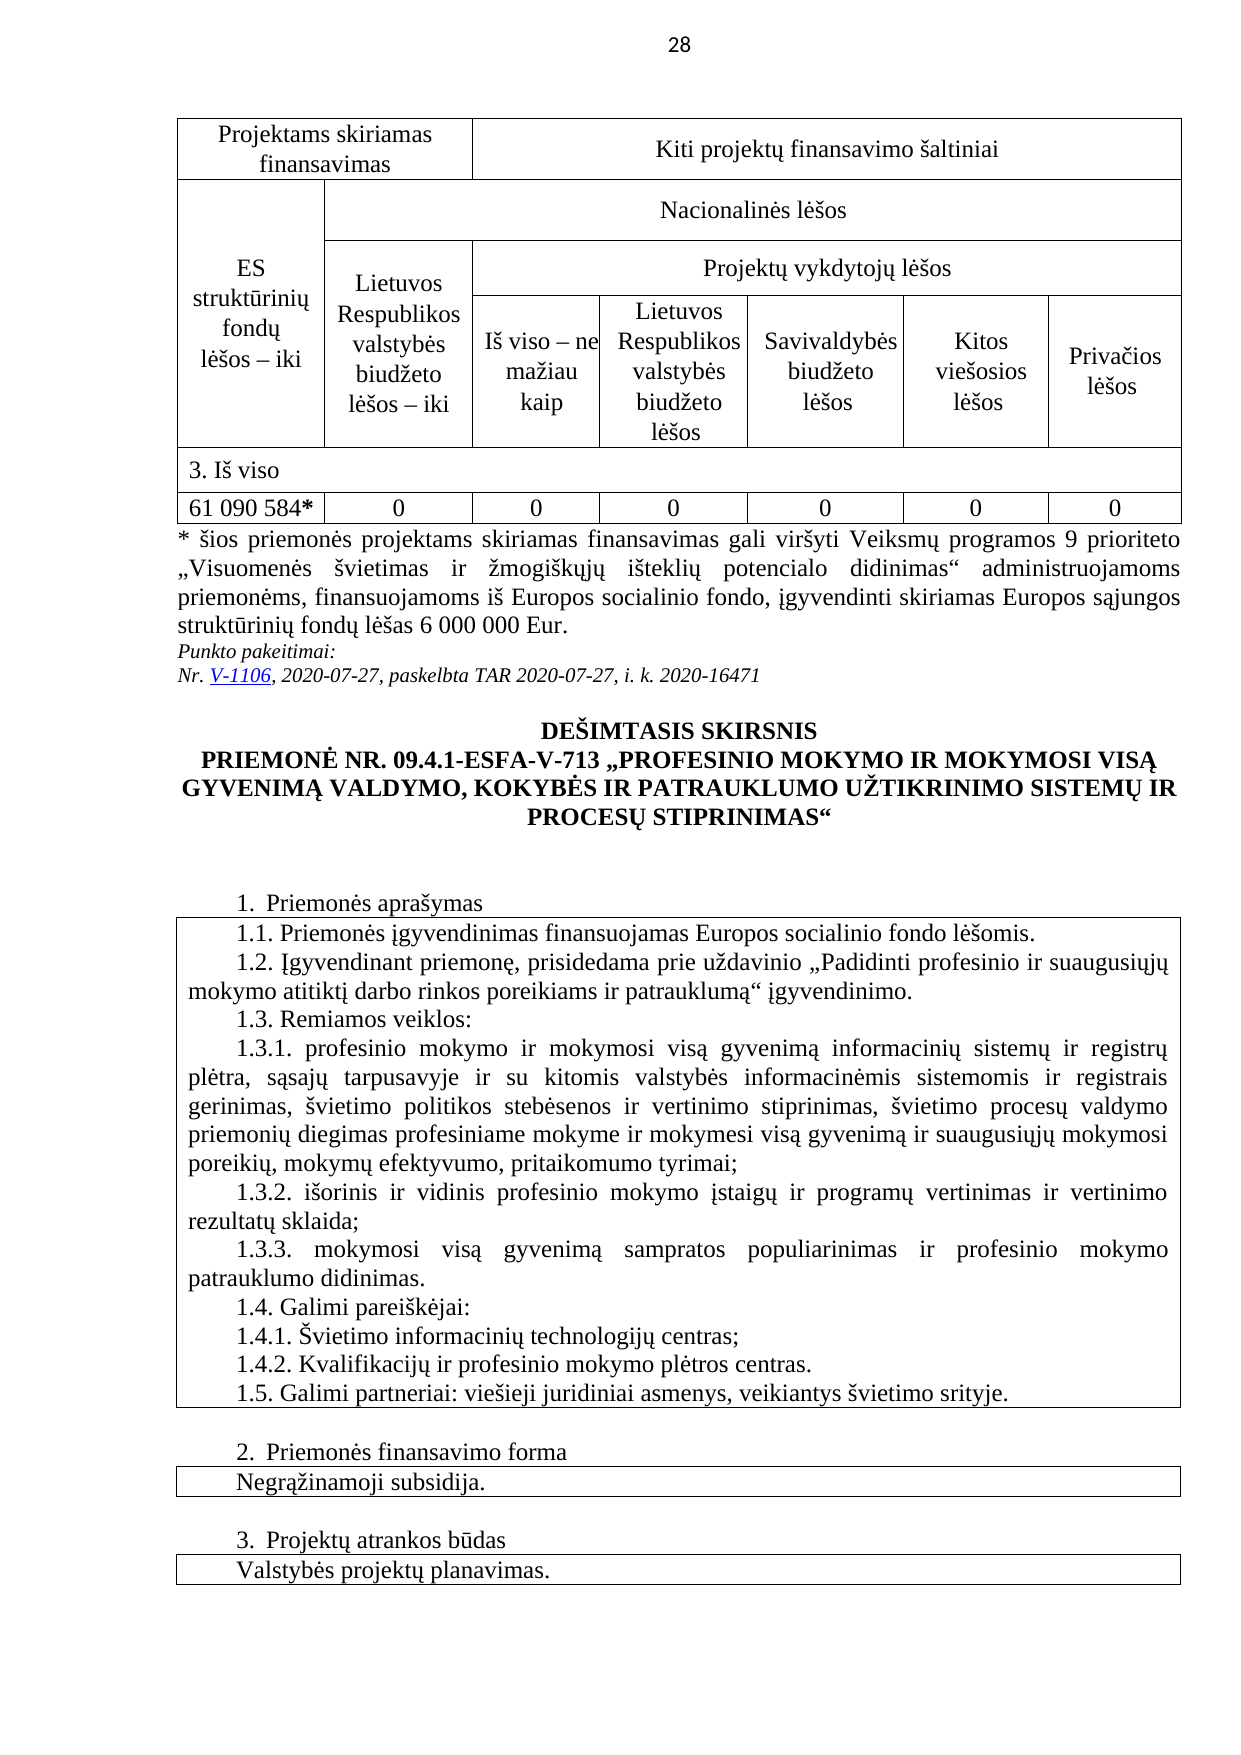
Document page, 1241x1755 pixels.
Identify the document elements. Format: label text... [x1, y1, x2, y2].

table_cell Iš viso – ne mažiau kaip [473, 296, 599, 447]
text 1. Priemonės aprašymas [236, 888, 1181, 917]
table_cell 1.3. Remiamos veiklos: 1.3.1. profesinio mokymo ir mokymosi visą gyvenimą informacinių sistemų ir registrų plėtra, sąsajų tarpusavyje ir su kitomis valstybės informacinėmis sistemomis ir registrais gerinimas, švietimo politikos stebėsenos ir vertinimo stiprinimas, švietimo procesų valdymo priemonių diegimas profesiniame mokyme ir mokymesi visą gyvenimą ir suaugusiųjų mokymosi poreikių, mokymų efektyvumo, pritaikomumo tyrimai; 1.3.2. išorinis ir vidinis profesinio mokymo įstaigų ir programų vertinimas ir vertinimo rezultatų sklaida; 1.3.3. mokymosi visą gyvenimą sampratos populiarinimas ir profesinio mokymo patrauklumo didinimas. [177, 1005, 1180, 1292]
table_cell 1.5. Galimi partneriai: viešieji juridiniai asmenys, veikiantys švietimo srityje. [177, 1378, 1180, 1407]
table_cell 1.4. Galimi pareiškėjai: 1.4.1. Švietimo informacinių technologijų centras; 1.4.2. Kvalifikacijų ir profesinio mokymo plėtros centras. [177, 1292, 1180, 1378]
table_header Valstybės projektų planavimas. [177, 1555, 1180, 1584]
table_cell Savivaldybės biudžeto lėšos [748, 296, 903, 447]
text Punkto pakeitimai: [177, 639, 1181, 663]
text 3. Projektų atrankos būdas [236, 1526, 1181, 1554]
text DEŠIMTASIS SKIRSNIS [177, 716, 1181, 745]
table_cell Nacionalinės lėšos [325, 180, 1181, 240]
table_cell 0 [473, 493, 599, 523]
table_header Projektams skiriamas finansavimas [178, 119, 472, 179]
table_cell 0 [904, 493, 1048, 523]
table_cell Privačios lėšos [1049, 296, 1181, 447]
table_cell Lietuvos Respublikos valstybės biudžeto lėšos [600, 296, 747, 447]
table_cell 3. Iš viso [178, 448, 1181, 492]
text Nr. V-1106, 2020-07-27, paskelbta TAR 2020-07-27, i. k. 2020-16471 [177, 663, 1181, 687]
table_cell 0 [1049, 493, 1181, 523]
table_header Negrąžinamoji subsidija. [177, 1467, 1180, 1496]
table_cell 0 [325, 493, 472, 523]
table_header Kiti projektų finansavimo šaltiniai [473, 119, 1181, 179]
table_cell ES struktūrinių fondų lėšos – iki [178, 180, 324, 447]
table_cell 61 090 584* [178, 493, 324, 523]
table_cell 1.2. Įgyvendinant priemonę, prisidedama prie uždavinio „Padidinti profesinio ir suaugusiųjų mokymo atitiktį darbo rinkos poreikiams ir patrauklumą“ įgyvendinimo. [177, 947, 1180, 1004]
table_header 1.1. Priemonės įgyvendinimas finansuojamas Europos socialinio fondo lėšomis. [177, 918, 1180, 947]
table_cell Lietuvos Respublikos valstybės biudžeto lėšos – iki [325, 241, 472, 447]
table_cell Kitos viešosios lėšos [904, 296, 1048, 447]
table_cell 0 [748, 493, 903, 523]
table_cell 0 [600, 493, 747, 523]
text * šios priemonės projektams skiriamas finansavimas gali viršyti Veiksmų programos 9 prioriteto „Visuomenės švietimas ir žmogiškųjų išteklių potencialo didinimas“ administruojamoms priemonėms, finansuojamoms iš Europos socialinio fondo, įgyvendinti skiriamas Europos sąjungos struktūrinių fondų lėšas 6 000 000 Eur. [177, 524, 1181, 639]
table_cell Projektų vykdytojų lėšos [473, 241, 1181, 295]
text PRIEMONĖ NR. 09.4.1-ESFA-V-713 „PROFESINIO MOKYMO IR MOKYMOSI VISĄ GYVENIMĄ VALDYMO, KOKYBĖS IR PATRAUKLUMO UŽTIKRINIMO SISTEMŲ IR PROCESŲ STIPRINIMAS“ [177, 745, 1181, 831]
text 2. Priemonės finansavimo forma [236, 1437, 1181, 1466]
